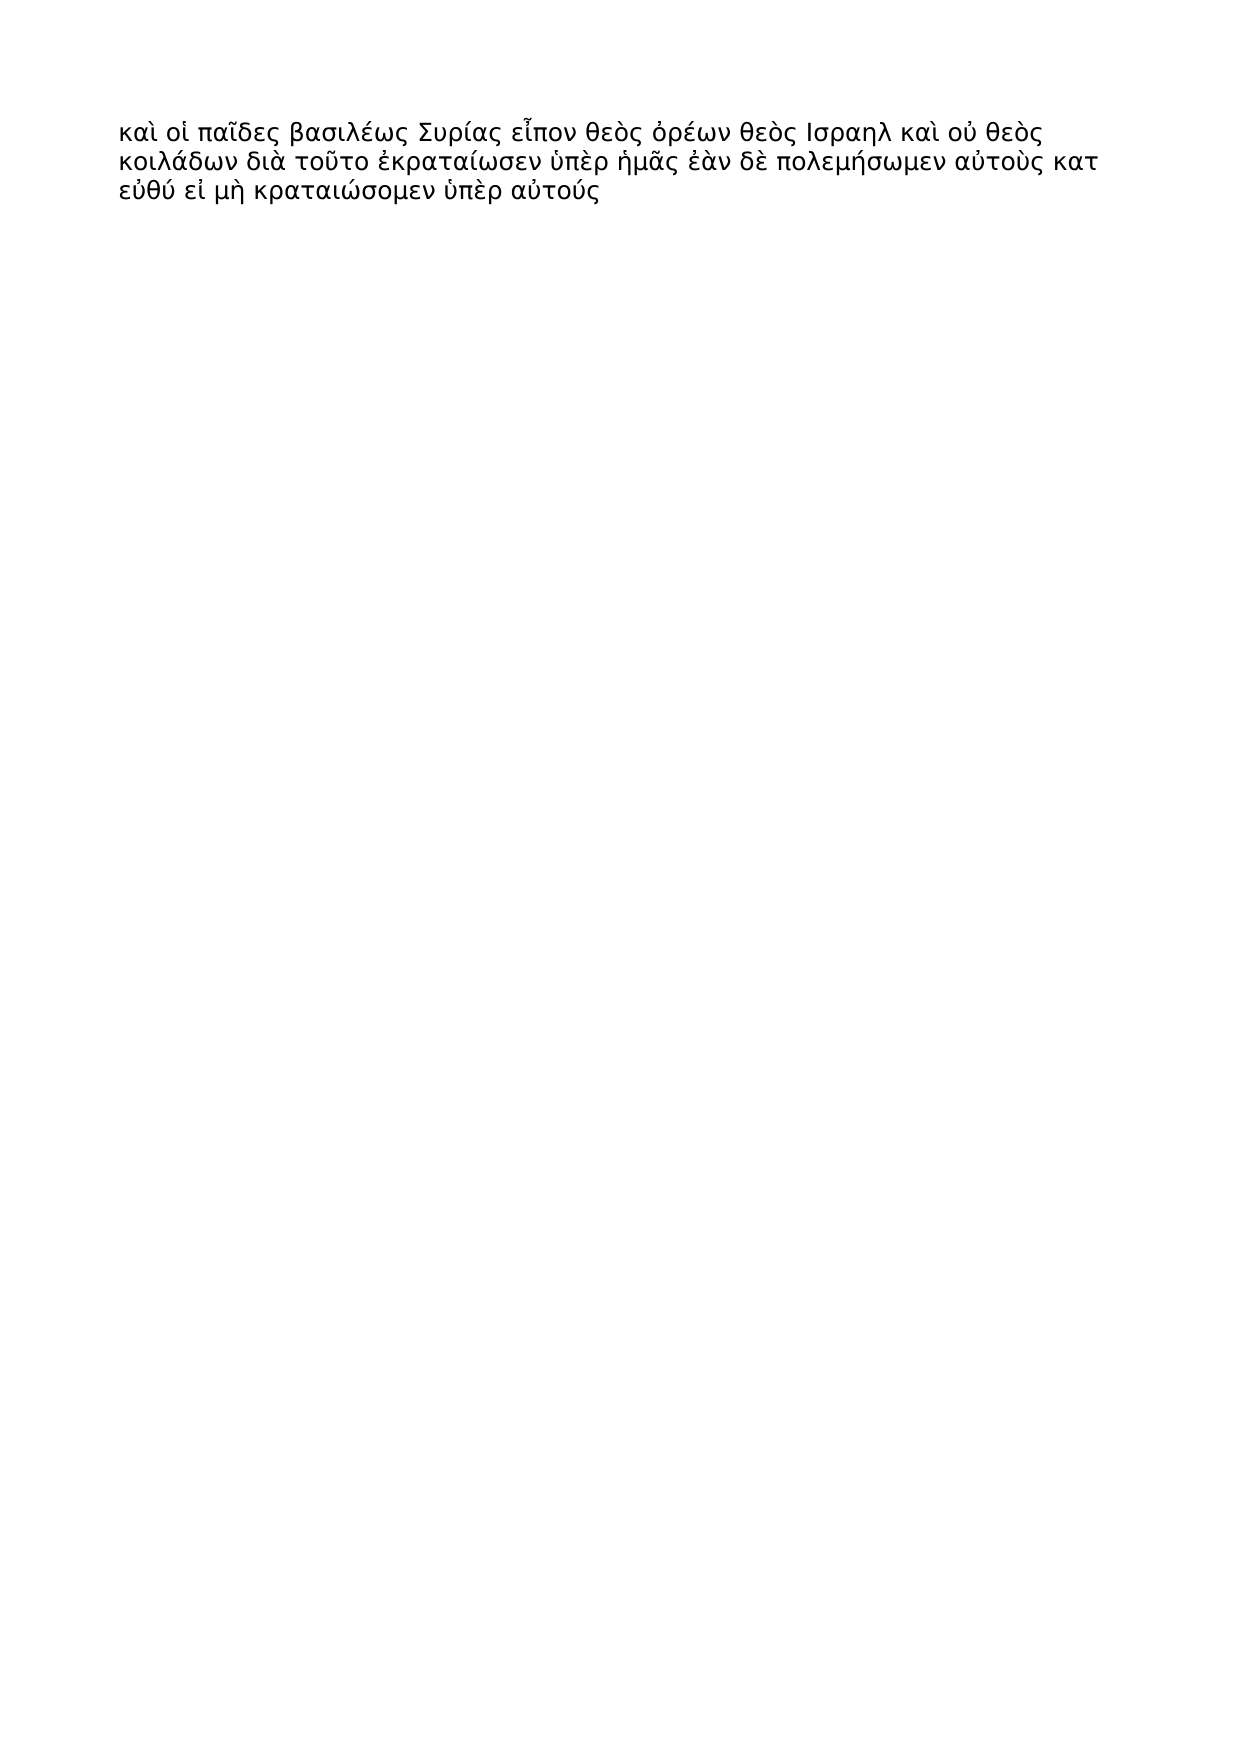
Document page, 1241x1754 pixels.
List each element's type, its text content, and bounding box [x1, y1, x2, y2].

text καὶ οἱ παῖδες βασιλέως Συρίας εἶπον θεὸς ὀρέων θεὸς Ισραηλ καὶ οὐ θεὸς κοιλάδων διὰ τοῦτο ἐκραταίωσεν ὑπὲρ ἡμᾶς ἐὰν δὲ πολεμήσωμεν αὐτοὺς κατ εὐθύ εἰ μὴ κραταιώσομεν ὑπὲρ αὐτούς [118, 118, 1122, 206]
